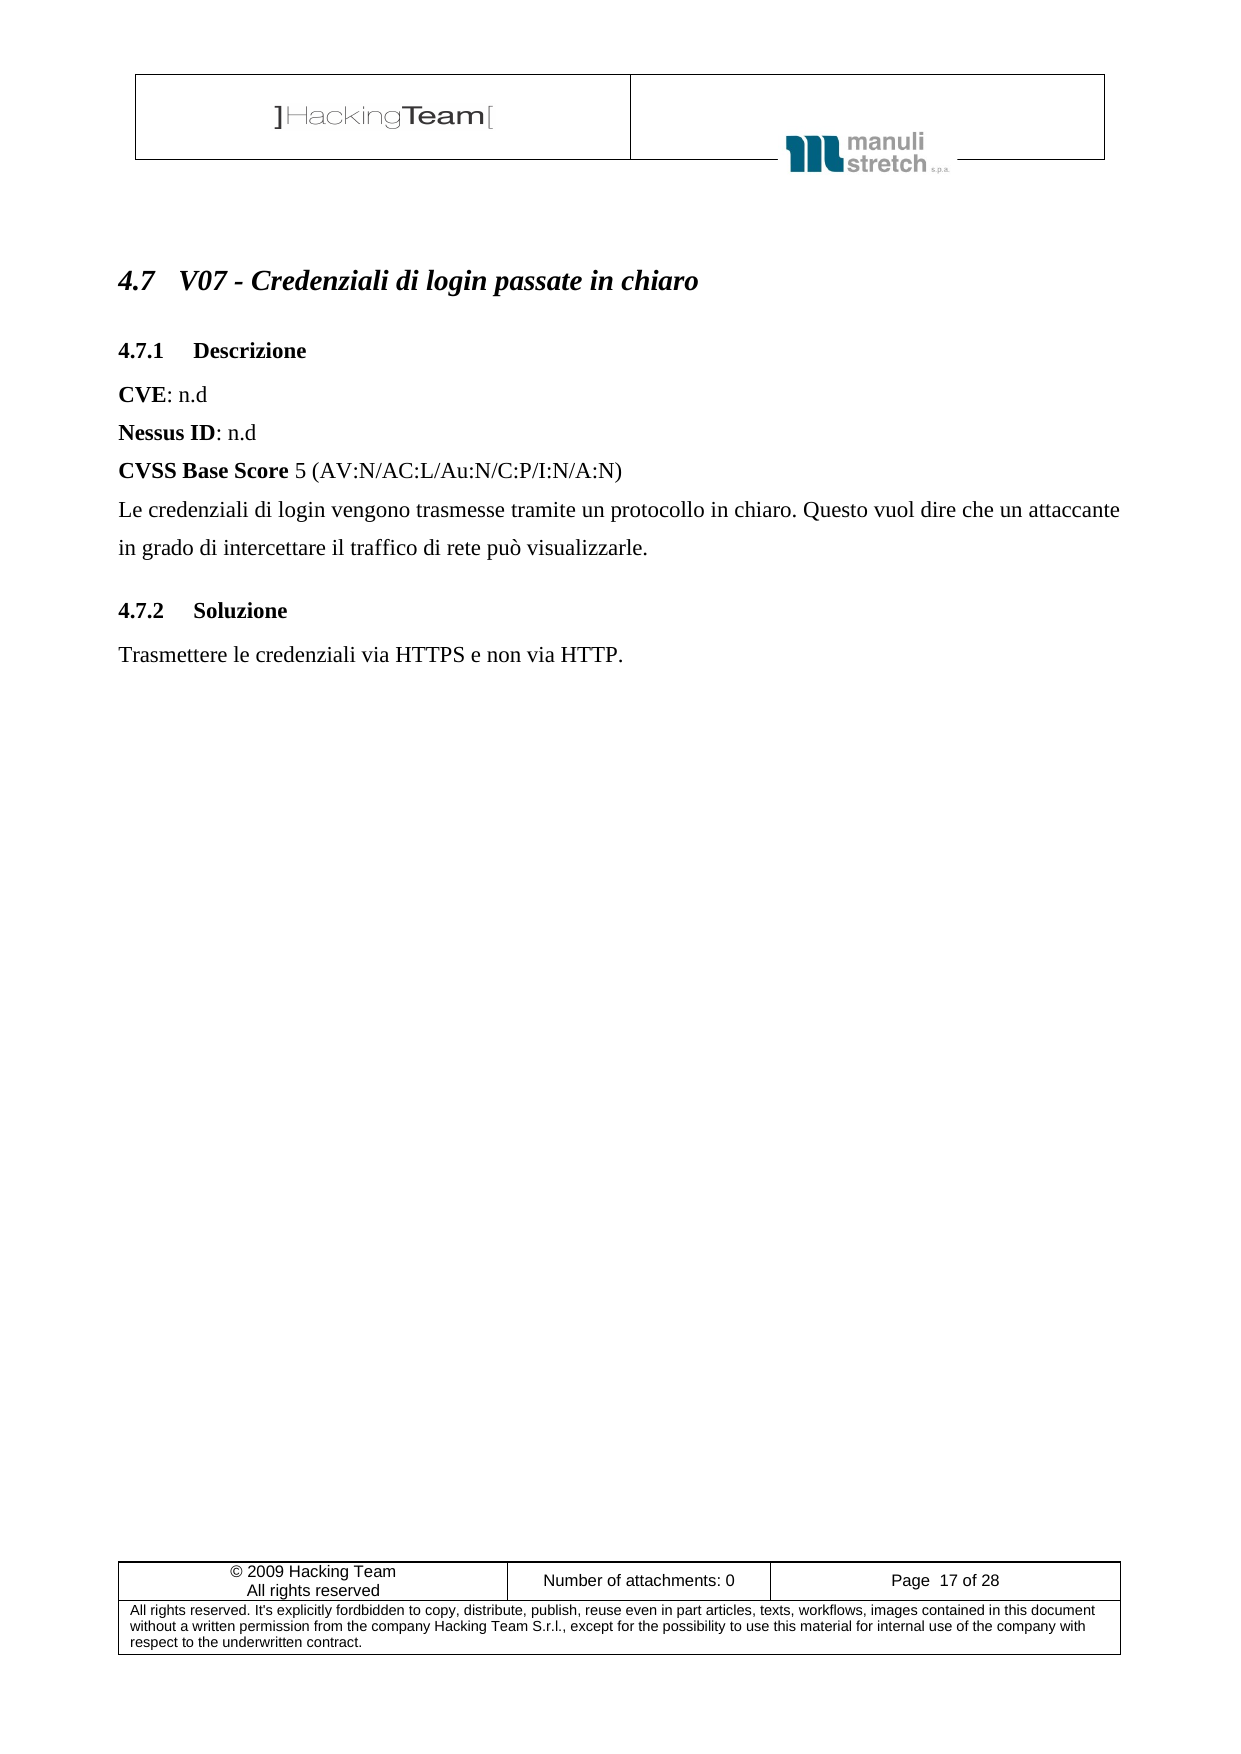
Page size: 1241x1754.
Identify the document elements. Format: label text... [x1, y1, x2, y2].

text Le credenziali di login vengono trasmesse tramite un protocollo in chiaro. Questo vuol dire che un attaccante in grado di intercettare il traffico di rete può visualizzarle. [118, 497, 1122, 560]
subtitle Soluzione [118, 598, 1122, 623]
subtitle Descrizione [118, 338, 1122, 363]
text CVE: n.d [118, 382, 1122, 408]
picture [777, 116, 958, 189]
picture [271, 103, 496, 131]
text CVSS Base Score 5 (AV:N/AC:L/Au:N/C:P/I:N/A:N) [118, 458, 1122, 484]
text Trasmettere le credenziali via HTTPS e non via HTTP. [118, 642, 1122, 668]
text Nessus ID: n.d [118, 420, 1122, 446]
subtitle V07 - Credenziali di login passate in chiaro [118, 264, 1122, 297]
